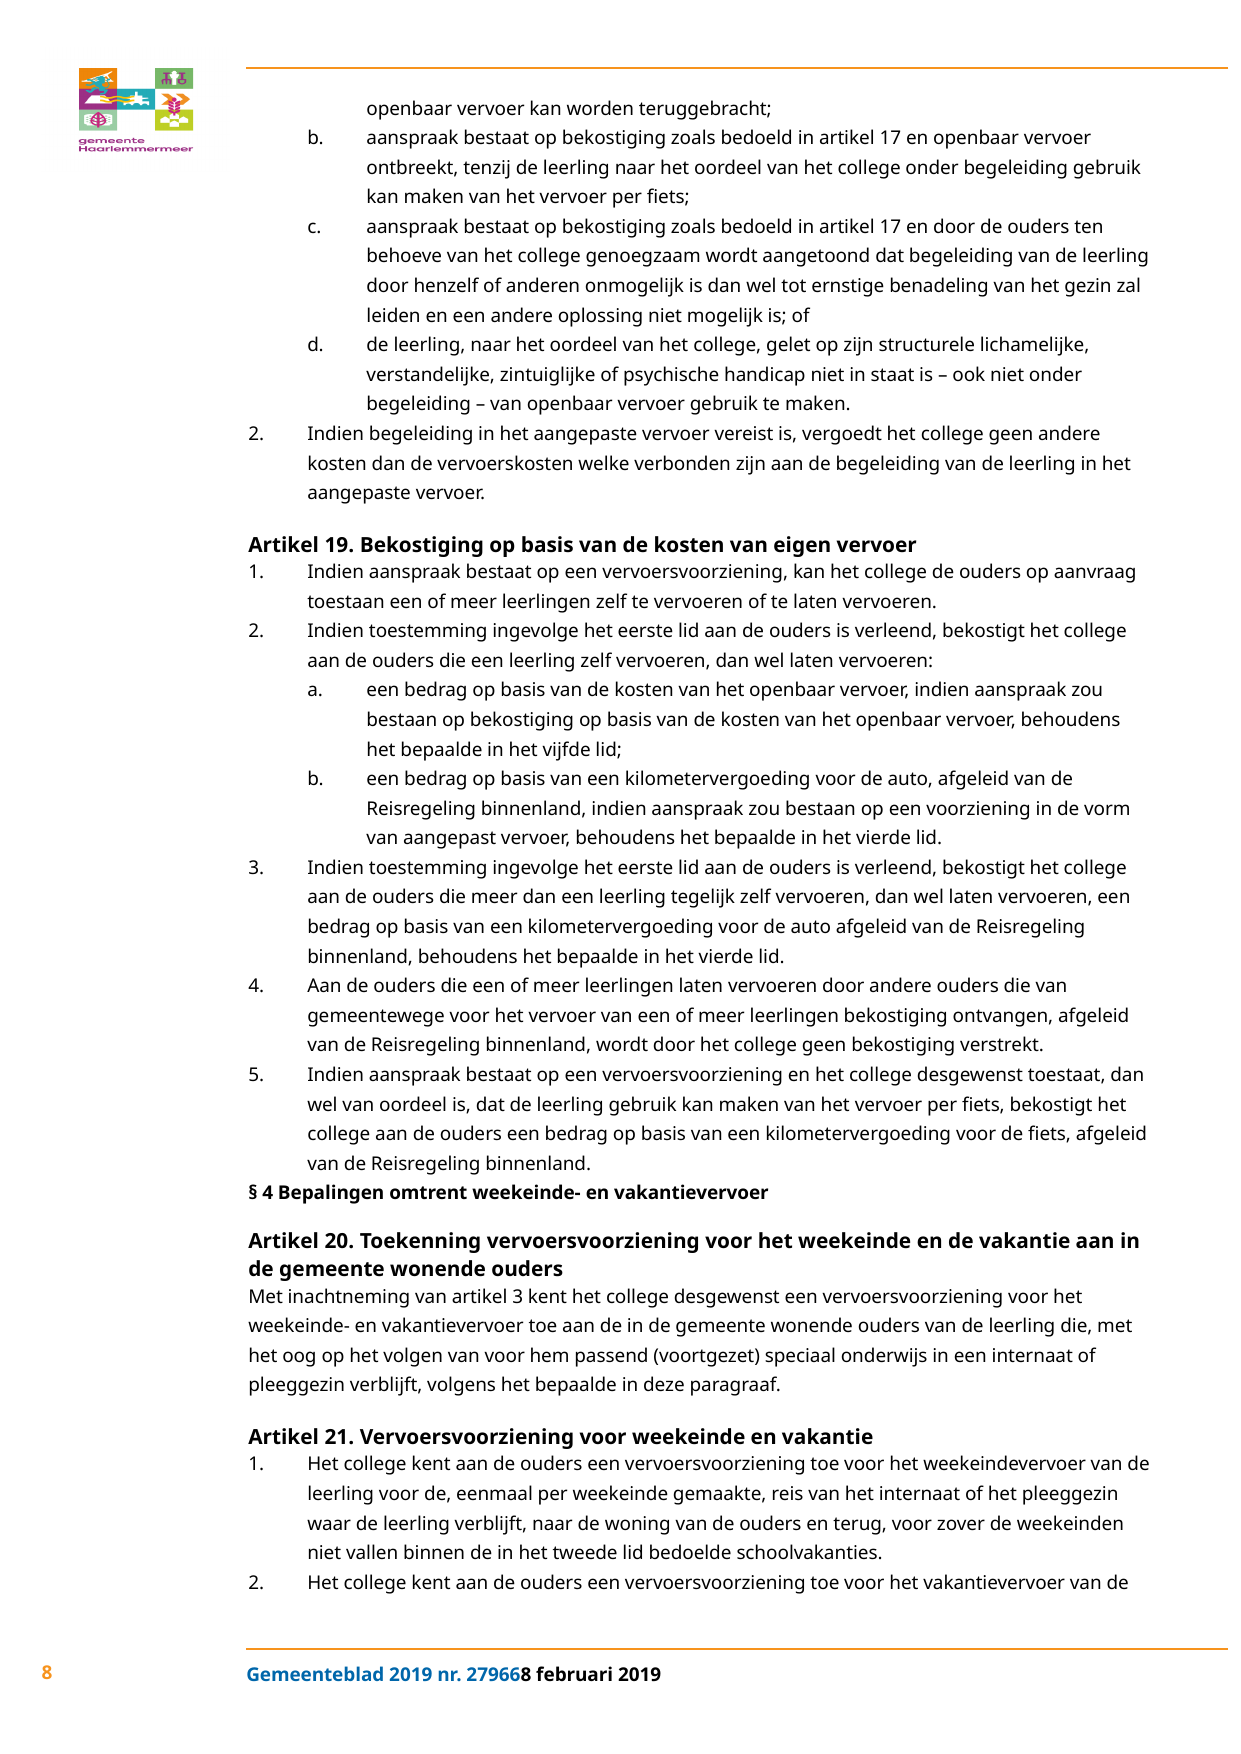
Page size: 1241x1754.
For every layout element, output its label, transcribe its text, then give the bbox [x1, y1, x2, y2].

text Met inachtneming van artikel 3 kent het college desgewenst een vervoersvoorziening voor het weekeinde- en vakantievervoer toe aan de in de gemeente wonende ouders van de leerling die, met het oog op het volgen van voor hem passend (voortgezet) speciaal onderwijs in een internaat of pleeggezin verblijft, volgens het bepaalde in deze paragraaf. [248, 1283, 1152, 1397]
text § 4 Bepalingen omtrent weekeinde- en vakantievervoer [248, 1179, 1152, 1205]
list Indien begeleiding in het aangepaste vervoer vereist is, vergoedt het college geen andere kosten dan de vervoerskosten welke verbonden zijn aan de begeleiding van de leerling in het aangepaste vervoer. [248, 420, 1152, 505]
list aanspraak bestaat op bekostiging zoals bedoeld in artikel 17 en openbaar vervoer ontbreekt, tenzij de leerling naar het oordeel van het college onder begeleiding gebruik kan maken van het vervoer per fiets; [307, 124, 1152, 209]
list een bedrag op basis van de kosten van het openbaar vervoer, indien aanspraak zou bestaan op bekostiging op basis van de kosten van het openbaar vervoer, behoudens het bepaalde in het vijfde lid; [307, 677, 1152, 761]
list aanspraak bestaat op bekostiging zoals bedoeld in artikel 17 en door de ouders ten behoeve van het college genoegzaam wordt aangetoond dat begeleiding van de leerling door henzelf of anderen onmogelijk is dan wel tot ernstige benadeling van het gezin zal leiden en een andere oplossing niet mogelijk is; of [307, 213, 1152, 328]
list Aan de ouders die een of meer leerlingen laten vervoeren door andere ouders die van gemeentewege voor het vervoer van een of meer leerlingen bekostiging ontvangen, afgeleid van de Reisregeling binnenland, wordt door het college geen bekostiging verstrekt. [248, 972, 1152, 1057]
text Artikel 21. Vervoersvoorziening voor weekeinde en vakantie [248, 1422, 1152, 1451]
list Indien aanspraak bestaat op een vervoersvoorziening, kan het college de ouders op aanvraag toestaan een of meer leerlingen zelf te vervoeren of te laten vervoeren. [248, 558, 1152, 613]
list Indien aanspraak bestaat op een vervoersvoorziening en het college desgewenst toestaat, dan wel van oordeel is, dat de leerling gebruik kan maken van het vervoer per fiets, bekostigt het college aan de ouders een bedrag op basis van een kilometervergoeding voor de fiets, afgeleid van de Reisregeling binnenland. [248, 1061, 1152, 1176]
list Het college kent aan de ouders een vervoersvoorziening toe voor het weekeindevervoer van de leerling voor de, eenmaal per weekeinde gemaakte, reis van het internaat of het pleeggezin waar de leerling verblijft, naar de woning van de ouders en terug, voor zover de weekeinden niet vallen binnen de in het tweede lid bedoelde schoolvakanties. [248, 1451, 1152, 1565]
text Artikel 19. Bekostiging op basis van de kosten van eigen vervoer [248, 530, 1152, 558]
picture [41, 47, 231, 172]
list Indien toestemming ingevolge het eerste lid aan de ouders is verleend, bekostigt het college aan de ouders die een leerling zelf vervoeren, dan wel laten vervoeren: [248, 617, 1152, 673]
list een bedrag op basis van een kilometervergoeding voor de auto, afgeleid van de Reisregeling binnenland, indien aanspraak zou bestaan op een voorziening in de vorm van aangepast vervoer, behoudens het bepaalde in het vierde lid. [307, 765, 1152, 850]
list Het college kent aan de ouders een vervoersvoorziening toe voor het vakantievervoer van de [248, 1569, 1152, 1594]
list openbaar vervoer kan worden teruggebracht; [307, 95, 1152, 121]
list de leerling, naar het oordeel van het college, gelet op zijn structurele lichamelijke, verstandelijke, zintuiglijke of psychische handicap niet in staat is – ook niet onder begeleiding – van openbaar vervoer gebruik te maken. [307, 331, 1152, 416]
text Artikel 20. Toekenning vervoersvoorziening voor het weekeinde en de vakantie aan in de gemeente wonende ouders [248, 1226, 1152, 1283]
list Indien toestemming ingevolge het eerste lid aan de ouders is verleend, bekostigt het college aan de ouders die meer dan een leerling tegelijk zelf vervoeren, dan wel laten vervoeren, een bedrag op basis van een kilometervergoeding voor de auto afgeleid van de Reisregeling binnenland, behoudens het bepaalde in het vierde lid. [248, 854, 1152, 968]
